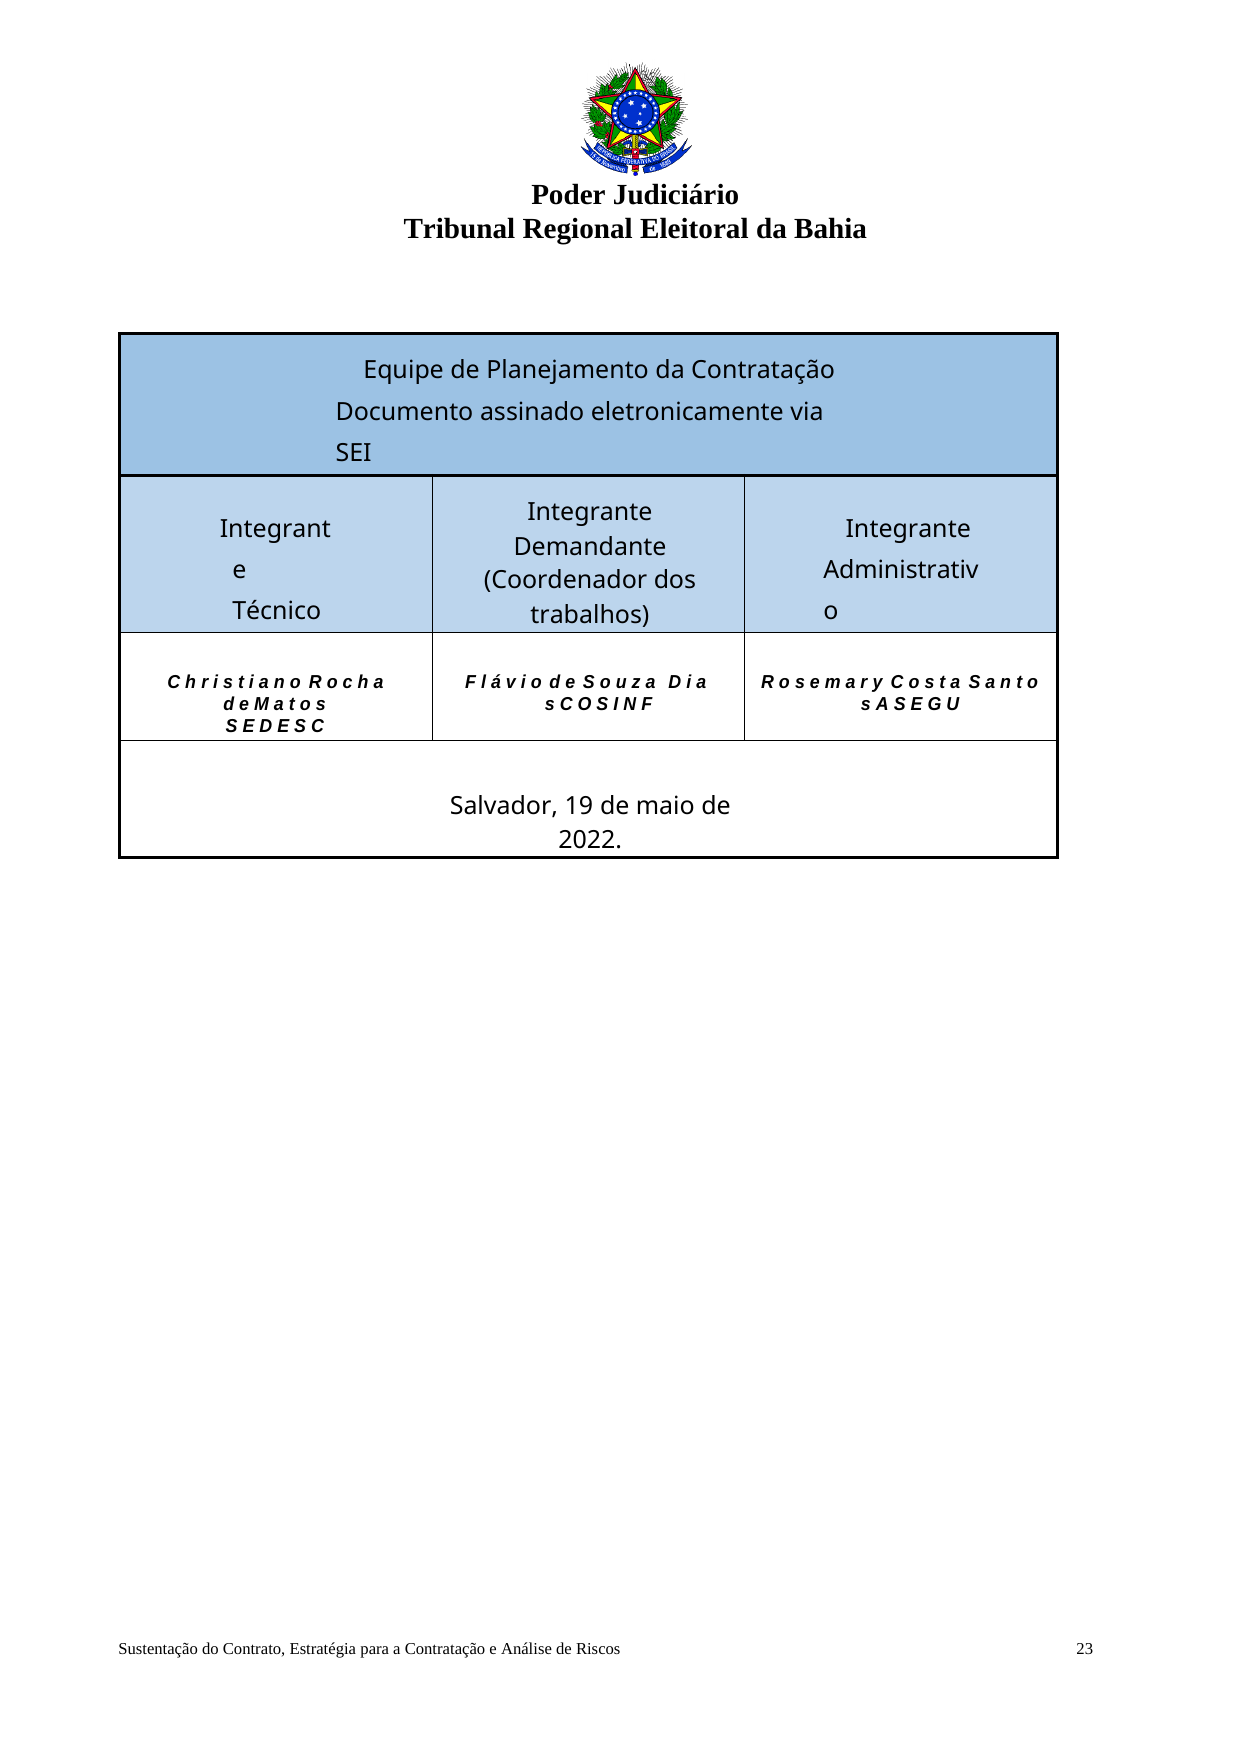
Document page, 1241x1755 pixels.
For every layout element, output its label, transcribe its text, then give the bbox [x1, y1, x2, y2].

table_header Equipe de Planejamento da Contratação Documento assinado eletronicamente via SEI [121, 335, 1056, 474]
table_cell C h r i s t i a n o R o c h a d e M a t o s S E D E S C [121, 633, 432, 740]
table_cell Salvador, 19 de maio de 2022. [121, 741, 1056, 856]
table_cell Integrante Técnico [121, 477, 432, 632]
table_cell Integrante Administrativo [745, 477, 1056, 632]
table_cell F l á v i o d e S o u z a D i a s C O S I N F [433, 633, 744, 740]
table_cell Integrante Demandante (Coordenador dos trabalhos) [433, 477, 744, 632]
table_cell R o s e m a r y C o s t a S a n t o s A S E G U [745, 633, 1056, 740]
